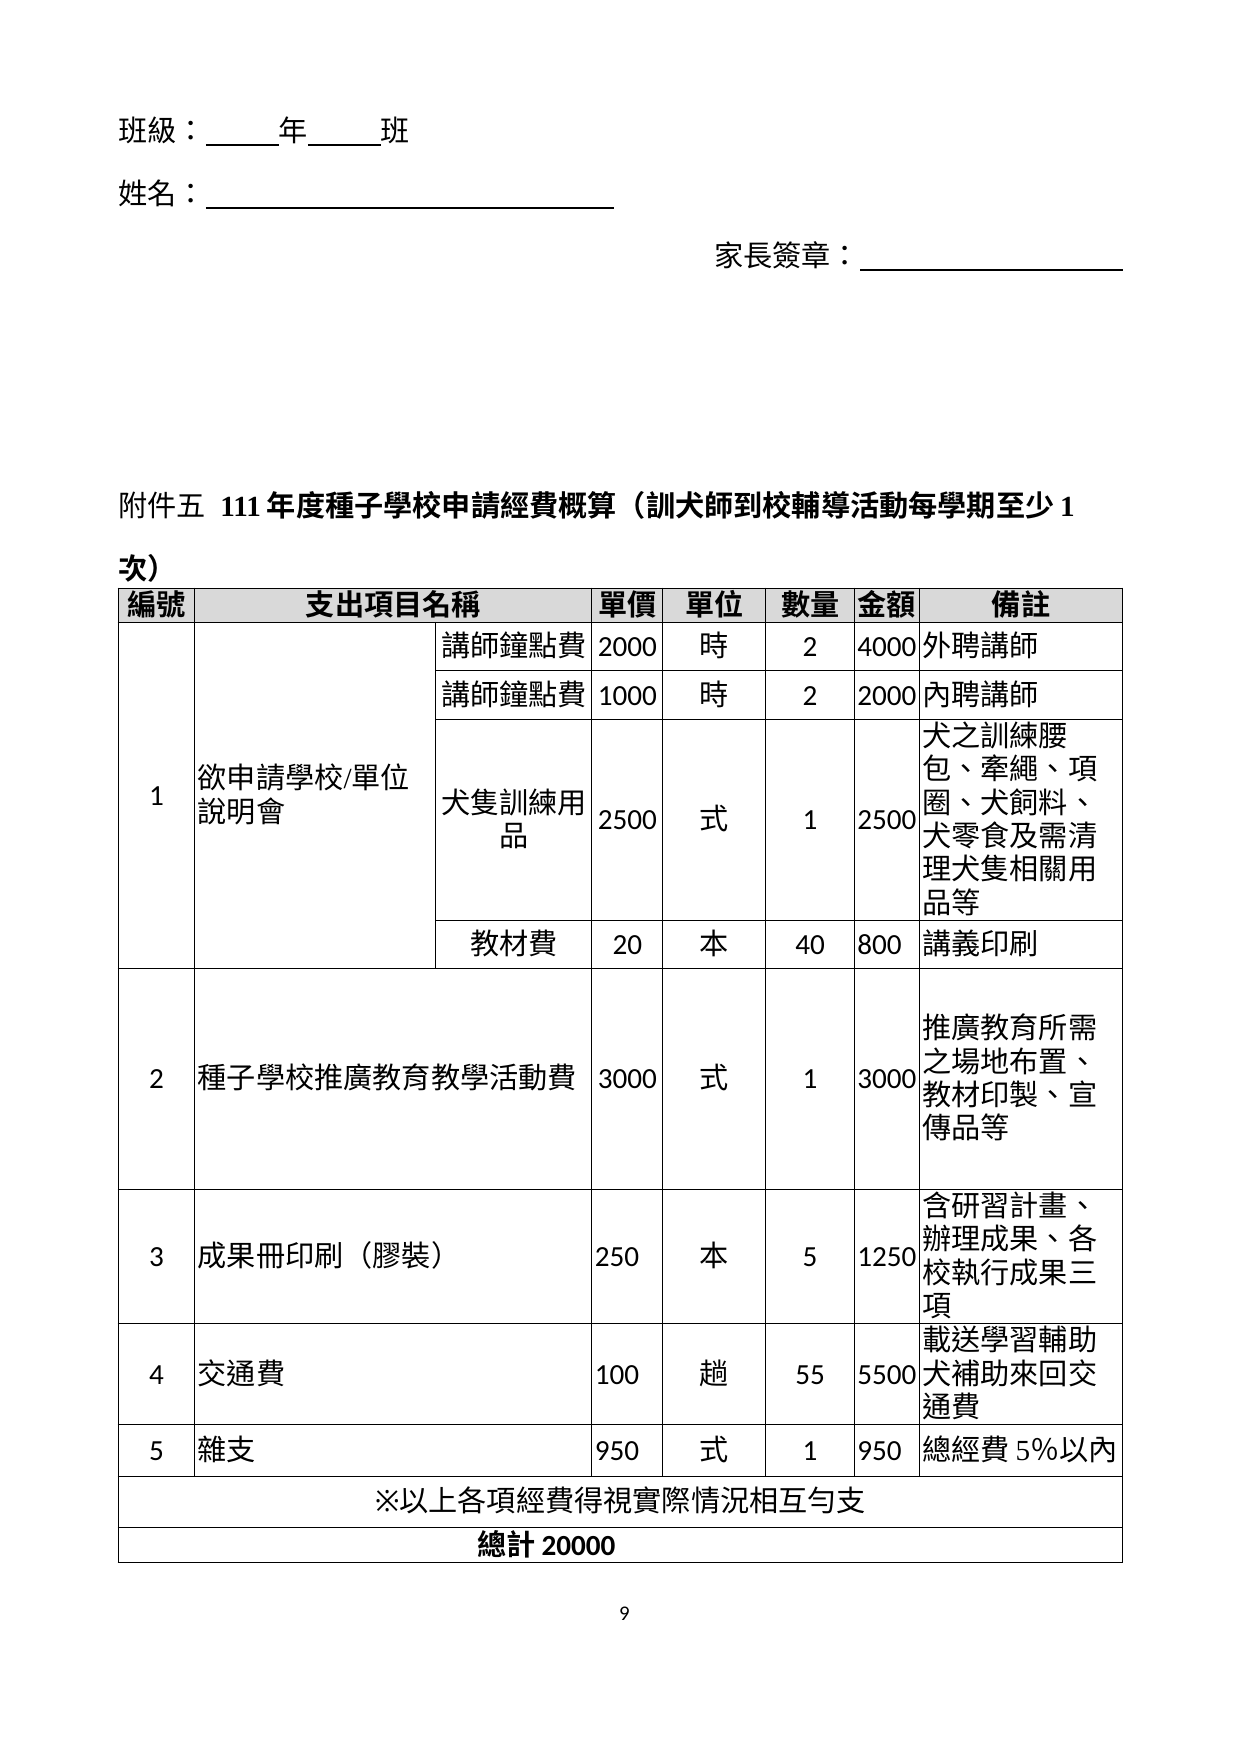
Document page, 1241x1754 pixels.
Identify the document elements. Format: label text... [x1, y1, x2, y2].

table_cell 2 [119, 969, 194, 1189]
table_header 數量 [766, 589, 854, 622]
table_cell 3000 [592, 969, 662, 1189]
table_cell 1 [766, 969, 854, 1189]
table_cell 欲申請學校/單位說明會 [195, 623, 435, 968]
table_cell 5 [119, 1425, 194, 1476]
table_cell 雜支 [195, 1425, 591, 1476]
table_header 單位 [663, 589, 765, 622]
table_cell 2500 [592, 720, 662, 920]
table_header 單價 [592, 589, 662, 622]
table_cell 種子學校推廣教育教學活動費 [195, 969, 591, 1189]
table_cell 總計20000 [119, 1528, 1122, 1562]
table_cell 950 [855, 1425, 919, 1476]
table_cell ※以上各項經費得視實際情況相互勻支 [119, 1477, 1122, 1527]
table_cell 2500 [855, 720, 919, 920]
table_cell 5 [766, 1190, 854, 1323]
table_cell 2 [766, 671, 854, 719]
table_cell 4000 [855, 623, 919, 670]
table_cell 講師鐘點費 [436, 671, 591, 719]
text 附件五 111年度種子學校申請經費概算（訓犬師到校輔導活動每學期至少1次） [118, 462, 1122, 587]
table_cell 外聘講師 [920, 623, 1122, 670]
table_cell 本 [663, 921, 765, 968]
table_cell 1 [119, 623, 194, 968]
table_cell 3000 [855, 969, 919, 1189]
table_cell 5500 [855, 1324, 919, 1424]
table_cell 時 [663, 623, 765, 670]
table_cell 趟 [663, 1324, 765, 1424]
table_cell 2000 [592, 623, 662, 670]
table_cell 式 [663, 720, 765, 920]
text 班級： 年 班 [118, 87, 1122, 150]
table_header 金額 [855, 589, 919, 622]
table_cell 3 [119, 1190, 194, 1323]
text 家長簽章： [118, 212, 1122, 275]
table_cell 時 [663, 671, 765, 719]
table_cell 2 [766, 623, 854, 670]
table_header 備註 [920, 589, 1122, 622]
table_cell 本 [663, 1190, 765, 1323]
table_cell 800 [855, 921, 919, 968]
table_cell 式 [663, 969, 765, 1189]
table_cell 載送學習輔助犬補助來回交通費 [920, 1324, 1122, 1424]
table_cell 1 [766, 1425, 854, 1476]
table_header 編號 [119, 589, 194, 622]
table_cell 1000 [592, 671, 662, 719]
text 姓名： [118, 150, 1122, 212]
table_cell 100 [592, 1324, 662, 1424]
table_cell 250 [592, 1190, 662, 1323]
table_cell 55 [766, 1324, 854, 1424]
table_cell 含研習計畫、辦理成果、各校執行成果三項 [920, 1190, 1122, 1323]
table_cell 成果冊印刷（膠裝） [195, 1190, 591, 1323]
table_cell 總經費5％以內 [920, 1425, 1122, 1476]
table_cell 教材費 [436, 921, 591, 968]
table_cell 20 [592, 921, 662, 968]
table_cell 950 [592, 1425, 662, 1476]
table_cell 犬之訓練腰包、牽繩、項圈、犬飼料、犬零食及需清理犬隻相關用品等 [920, 720, 1122, 920]
table_cell 內聘講師 [920, 671, 1122, 719]
table_cell 1 [766, 720, 854, 920]
table_cell 交通費 [195, 1324, 591, 1424]
table_cell 推廣教育所需之場地布置、教材印製、宣傳品等 [920, 969, 1122, 1189]
table_cell 式 [663, 1425, 765, 1476]
table_cell 講義印刷 [920, 921, 1122, 968]
table_cell 4 [119, 1324, 194, 1424]
table_cell 40 [766, 921, 854, 968]
table_cell 2000 [855, 671, 919, 719]
table_header 支出項目名稱 [195, 589, 591, 622]
table_cell 1250 [855, 1190, 919, 1323]
table_cell 犬隻訓練用品 [436, 720, 591, 920]
table_cell 講師鐘點費 [436, 623, 591, 670]
